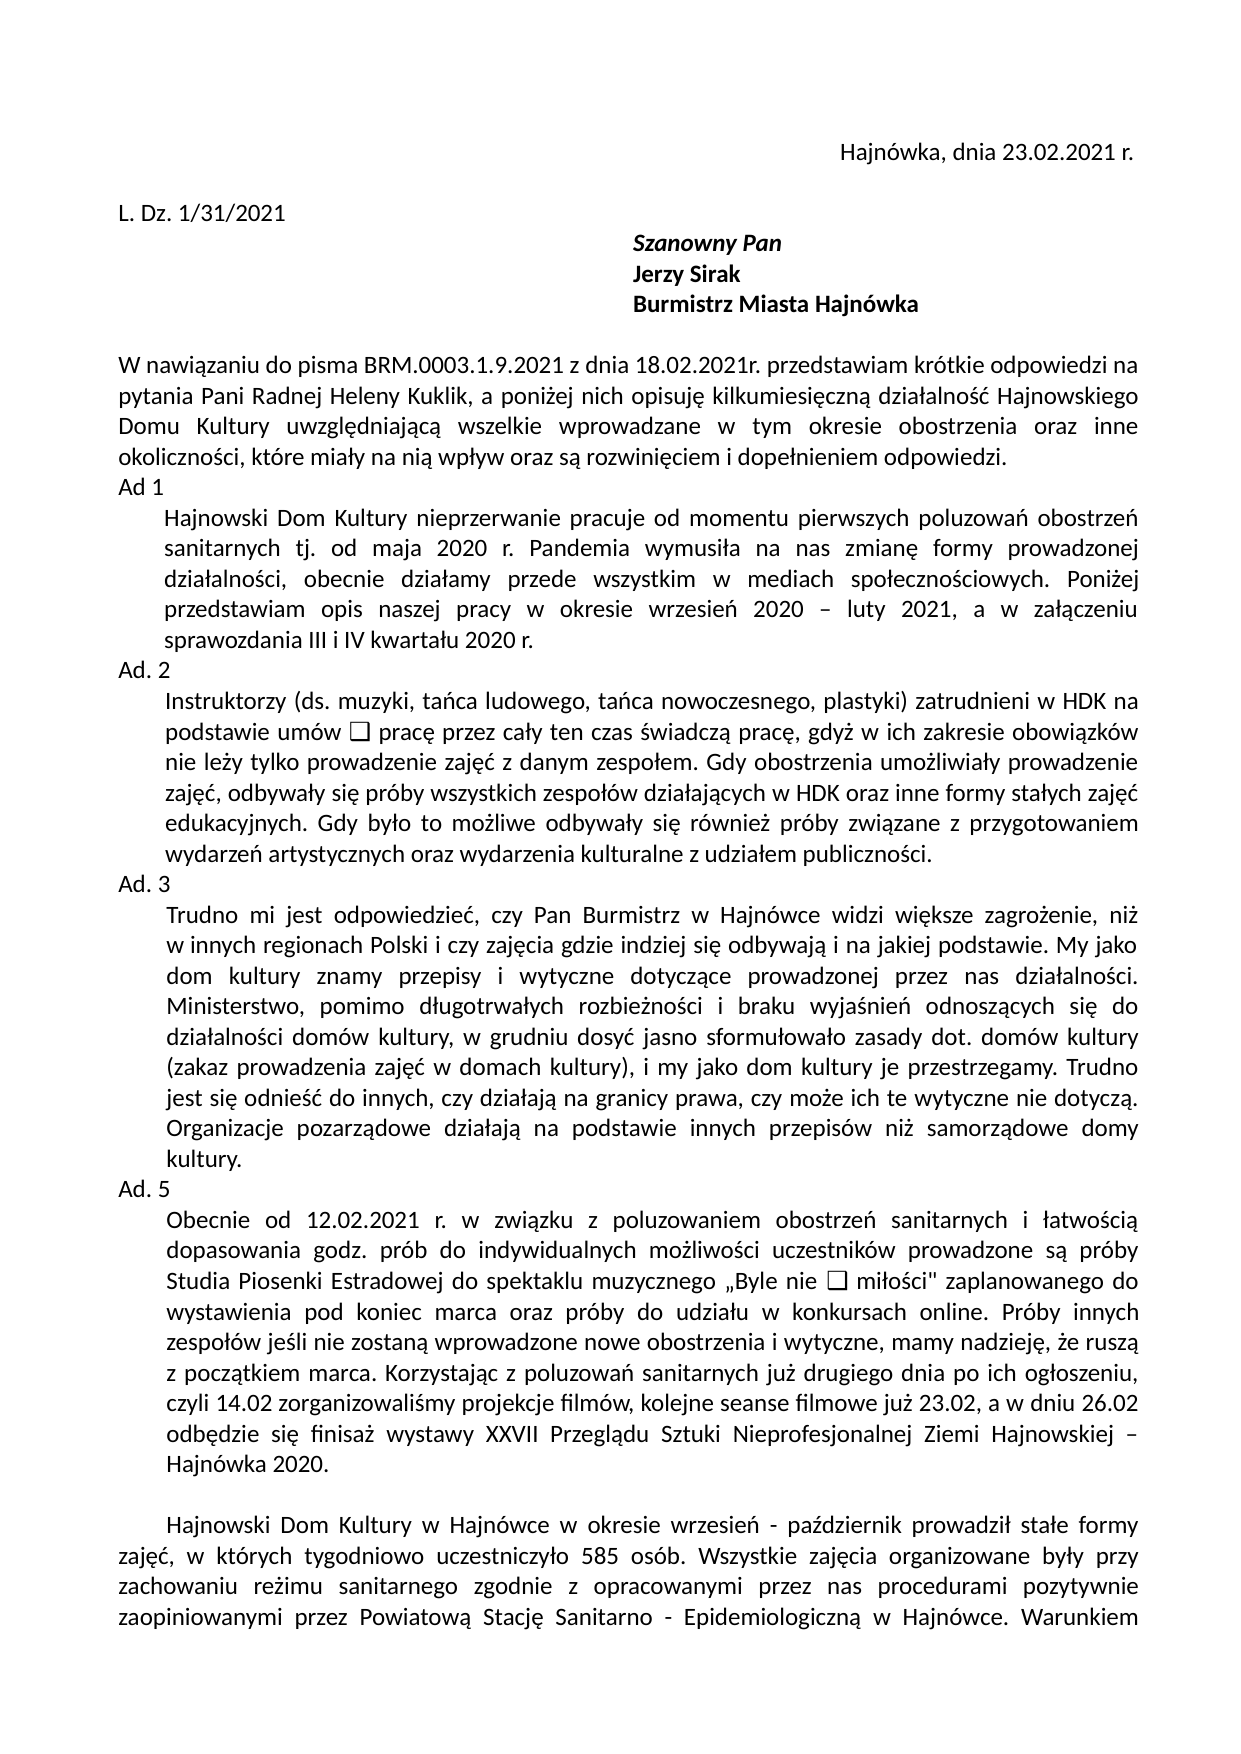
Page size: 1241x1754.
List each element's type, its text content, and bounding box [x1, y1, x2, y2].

text Trudno mi jest odpowiedzieć, czy Pan Burmistrz w Hajnówce widzi większe zagrożenie, niż w innych regionach Polski i czy zajęcia gdzie indziej się odbywają i na jakiej podstawie. My jako dom kultury znamy przepisy i wytyczne dotyczące prowadzonej przez nas działalności. Ministerstwo, pomimo długotrwałych rozbieżności i braku wyjaśnień odnoszących się do działalności domów kultury, w grudniu dosyć jasno sformułowało zasady dot. domów kultury (zakaz prowadzenia zajęć w domach kultury), i my jako dom kultury je przestrzegamy. Trudno jest się odnieść do innych, czy działają na granicy prawa, czy może ich te wytyczne nie dotyczą. Organizacje pozarządowe działają na podstawie innych przepisów niż samorządowe domy kultury. [166, 899, 1140, 1173]
text Hajnowski Dom Kultury w Hajnówce w okresie wrzesień - październik prowadził stałe formy zajęć, w których tygodniowo uczestniczyło 585 osób. Wszystkie zajęcia organizowane były przy zachowaniu reżimu sanitarnego zgodnie z opracowanymi przez nas procedurami pozytywnie zaopiniowanymi przez Powiatową Stację Sanitarno - Epidemiologiczną w Hajnówce. Warunkiem [118, 1509, 1140, 1631]
text Ad. 3 [118, 868, 1140, 899]
text Instruktorzy (ds. muzyki, tańca ludowego, tańca nowoczesnego, plastyki) zatrudnieni w HDK na podstawie umów ❑ pracę przez cały ten czas świadczą pracę, gdyż w ich zakresie obowiązków nie leży tylko prowadzenie zajęć z danym zespołem. Gdy obostrzenia umożliwiały prowadzenie zajęć, odbywały się próby wszystkich zespołów działających w HDK oraz inne formy stałych zajęć edukacyjnych. Gdy było to możliwe odbywały się również próby związane z przygotowaniem wydarzeń artystycznych oraz wydarzenia kulturalne z udziałem publiczności. [165, 685, 1140, 868]
text Ad. 2 [118, 655, 1140, 685]
text Jerzy Sirak [633, 258, 1140, 288]
text Szanowny Pan [633, 227, 1140, 258]
text Hajnówka, dnia 23.02.2021 r. [118, 136, 1140, 166]
text Obecnie od 12.02.2021 r. w związku z poluzowaniem obostrzeń sanitarnych i łatwością dopasowania godz. prób do indywidualnych możliwości uczestników prowadzone są próby Studia Piosenki Estradowej do spektaklu muzycznego „Byle nie ❑ miłości" zaplanowanego do wystawienia pod koniec marca oraz próby do udziału w konkursach online. Próby innych zespołów jeśli nie zostaną wprowadzone nowe obostrzenia i wytyczne, mamy nadzieję, że ruszą z początkiem marca. Korzystając z poluzowań sanitarnych już drugiego dnia po ich ogłoszeniu, czyli 14.02 zorganizowaliśmy projekcje filmów, kolejne seanse filmowe już 23.02, a w dniu 26.02 odbędzie się finisaż wystawy XXVII Przeglądu Sztuki Nieprofesjonalnej Ziemi Hajnowskiej – Hajnówka 2020. [166, 1204, 1140, 1479]
text Hajnowski Dom Kultury nieprzerwanie pracuje od momentu pierwszych poluzowań obostrzeń sanitarnych tj. od maja 2020 r. Pandemia wymusiła na nas zmianę formy prowadzonej działalności, obecnie działamy przede wszystkim w mediach społecznościowych. Poniżej przedstawiam opis naszej pracy w okresie wrzesień 2020 – luty 2021, a w załączeniu sprawozdania III i IV kwartału 2020 r. [164, 502, 1140, 655]
text Burmistrz Miasta Hajnówka [633, 288, 1140, 319]
text Ad. 5 [118, 1173, 1140, 1204]
text W nawiązaniu do pisma BRM.0003.1.9.2021 z dnia 18.02.2021r. przedstawiam krótkie odpowiedzi na pytania Pani Radnej Heleny Kuklik, a poniżej nich opisuję kilkumiesięczną działalność Hajnowskiego Domu Kultury uwzględniającą wszelkie wprowadzane w tym okresie obostrzenia oraz inne okoliczności, które miały na nią wpływ oraz są rozwinięciem i dopełnieniem odpowiedzi. [118, 349, 1140, 472]
text L. Dz. 1/31/2021 [118, 197, 1140, 227]
text Ad 1 [118, 472, 1140, 502]
